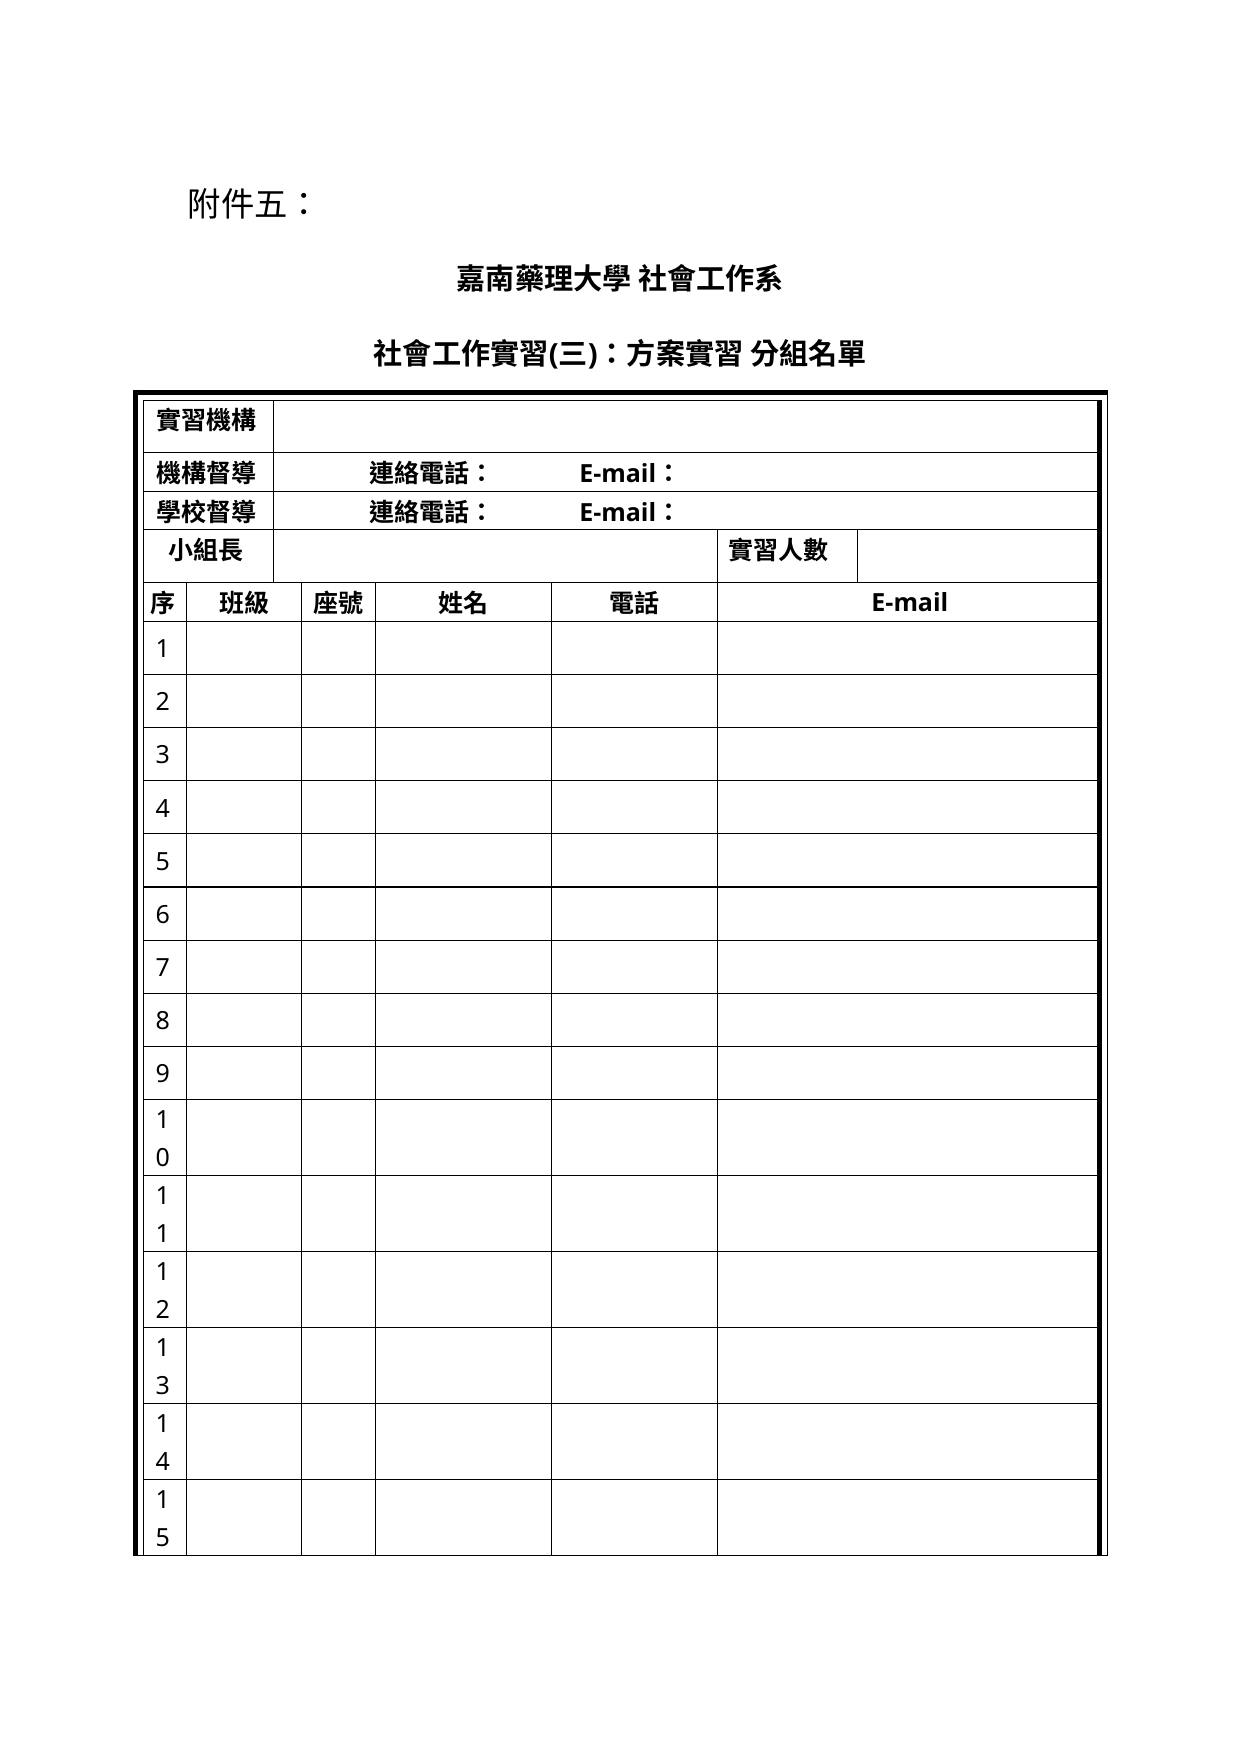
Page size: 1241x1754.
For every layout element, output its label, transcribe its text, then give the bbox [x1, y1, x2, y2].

table_cell [718, 834, 1097, 886]
table_cell [138, 780, 143, 833]
table_cell [718, 1047, 1097, 1099]
table_cell [302, 728, 375, 780]
table_cell [302, 675, 375, 727]
table_header [273, 395, 1102, 400]
table_cell [718, 1100, 1097, 1175]
table_cell [138, 886, 143, 939]
table_cell [376, 1252, 551, 1327]
table_cell 座號 [302, 583, 375, 621]
table_cell [138, 452, 143, 491]
table_cell [138, 727, 143, 780]
table_cell 13 [144, 1328, 186, 1403]
table_cell [138, 491, 143, 529]
table_cell [187, 1328, 301, 1403]
table_cell 8 [144, 994, 186, 1046]
text 附件五： [187, 164, 1053, 239]
table_cell [718, 1328, 1097, 1403]
table_cell [552, 994, 717, 1046]
text 嘉南藥理大學 社會工作系 [187, 239, 1053, 314]
table_cell [138, 1046, 143, 1099]
table_cell 實習人數 [718, 530, 857, 582]
table_cell [138, 940, 143, 993]
table_cell [187, 622, 301, 674]
table_cell [187, 1252, 301, 1327]
table_cell [302, 888, 375, 939]
table_cell [552, 675, 717, 727]
table_cell 5 [144, 834, 186, 886]
table_cell [376, 622, 551, 674]
table_cell 2 [144, 675, 186, 727]
table_cell 學校督導 [144, 492, 273, 529]
table_cell [302, 1176, 375, 1251]
table_cell [302, 1328, 375, 1403]
table_cell [552, 1047, 717, 1099]
table_cell [187, 728, 301, 780]
table_cell [718, 941, 1097, 993]
table_cell [718, 1480, 1097, 1555]
table_cell [552, 781, 717, 833]
table_cell 10 [144, 1100, 186, 1175]
table_cell [187, 675, 301, 727]
table_cell [187, 888, 301, 939]
table_cell [858, 530, 1097, 582]
table_cell 小組長 [144, 530, 273, 582]
table_cell [718, 622, 1097, 674]
text 社會工作實習(三)：方案實習 分組名單 [187, 314, 1053, 389]
table_cell [376, 1100, 551, 1175]
table_cell [302, 1100, 375, 1175]
table_cell [138, 1175, 143, 1251]
table_cell 3 [144, 728, 186, 780]
table_cell 6 [144, 888, 186, 939]
table_cell [376, 888, 551, 939]
table_cell [302, 994, 375, 1046]
table_cell [552, 1100, 717, 1175]
table_cell [302, 1047, 375, 1099]
table_cell [376, 994, 551, 1046]
table_cell 7 [144, 941, 186, 993]
table_cell [138, 674, 143, 727]
table_cell [376, 941, 551, 993]
table_cell [718, 675, 1097, 727]
table_cell [376, 675, 551, 727]
table_cell [138, 833, 143, 886]
table_cell 1 [144, 622, 186, 674]
table_cell [302, 781, 375, 833]
table_cell [552, 941, 717, 993]
table_cell [138, 1327, 143, 1403]
table_cell [138, 993, 143, 1046]
table_cell [187, 1176, 301, 1251]
table_cell [552, 1176, 717, 1251]
table_cell [138, 529, 143, 582]
table_cell [552, 622, 717, 674]
table_cell 連絡電話： E-mail： [274, 453, 1097, 491]
table_cell [552, 728, 717, 780]
table_cell [302, 622, 375, 674]
table_cell 連絡電話： E-mail： [274, 492, 1097, 529]
table_cell [718, 1404, 1097, 1479]
table_cell [376, 834, 551, 886]
table_cell [187, 994, 301, 1046]
table_cell [552, 834, 717, 886]
table_cell [718, 1252, 1097, 1327]
table_cell [552, 888, 717, 939]
table_cell 4 [144, 781, 186, 833]
table_cell [138, 1099, 143, 1175]
table_cell [552, 1480, 717, 1555]
table_cell [187, 1480, 301, 1555]
table_cell [718, 994, 1097, 1046]
table_cell [302, 941, 375, 993]
table_cell 14 [144, 1404, 186, 1479]
table_header [274, 401, 1097, 452]
table_cell 班級 [187, 583, 301, 621]
table_cell [187, 1100, 301, 1175]
table_cell [138, 582, 143, 621]
table_header 實習機構 [138, 395, 273, 452]
table_cell [376, 1480, 551, 1555]
table_cell 11 [144, 1176, 186, 1251]
table_cell [138, 1479, 143, 1555]
table_cell 15 [144, 1480, 186, 1555]
table_cell 序 [144, 583, 186, 621]
table_cell 電話 [552, 583, 717, 621]
table_cell 姓名 [376, 583, 551, 621]
table_cell [187, 1404, 301, 1479]
table_cell [187, 1047, 301, 1099]
table_cell [302, 1480, 375, 1555]
table_cell 9 [144, 1047, 186, 1099]
table_cell [376, 1404, 551, 1479]
table_cell [376, 1047, 551, 1099]
table_cell [376, 1176, 551, 1251]
table_cell [376, 728, 551, 780]
table_cell [187, 834, 301, 886]
table_cell [552, 1252, 717, 1327]
table_cell [552, 1328, 717, 1403]
table_cell [718, 1176, 1097, 1251]
table_cell [718, 781, 1097, 833]
table_cell [718, 728, 1097, 780]
table_cell [302, 1404, 375, 1479]
table_cell [376, 1328, 551, 1403]
table_cell [552, 1404, 717, 1479]
table_cell 12 [144, 1252, 186, 1327]
table_cell [274, 530, 717, 582]
table_cell [138, 1251, 143, 1327]
table_cell [187, 781, 301, 833]
table_cell [302, 1252, 375, 1327]
table_cell [302, 834, 375, 886]
table_cell [138, 1403, 143, 1479]
table_cell 機構督導 [144, 453, 273, 491]
table_cell [138, 621, 143, 674]
table_cell [718, 888, 1097, 939]
table_cell E-mail [718, 583, 1097, 621]
table_cell [376, 781, 551, 833]
table_cell [187, 941, 301, 993]
